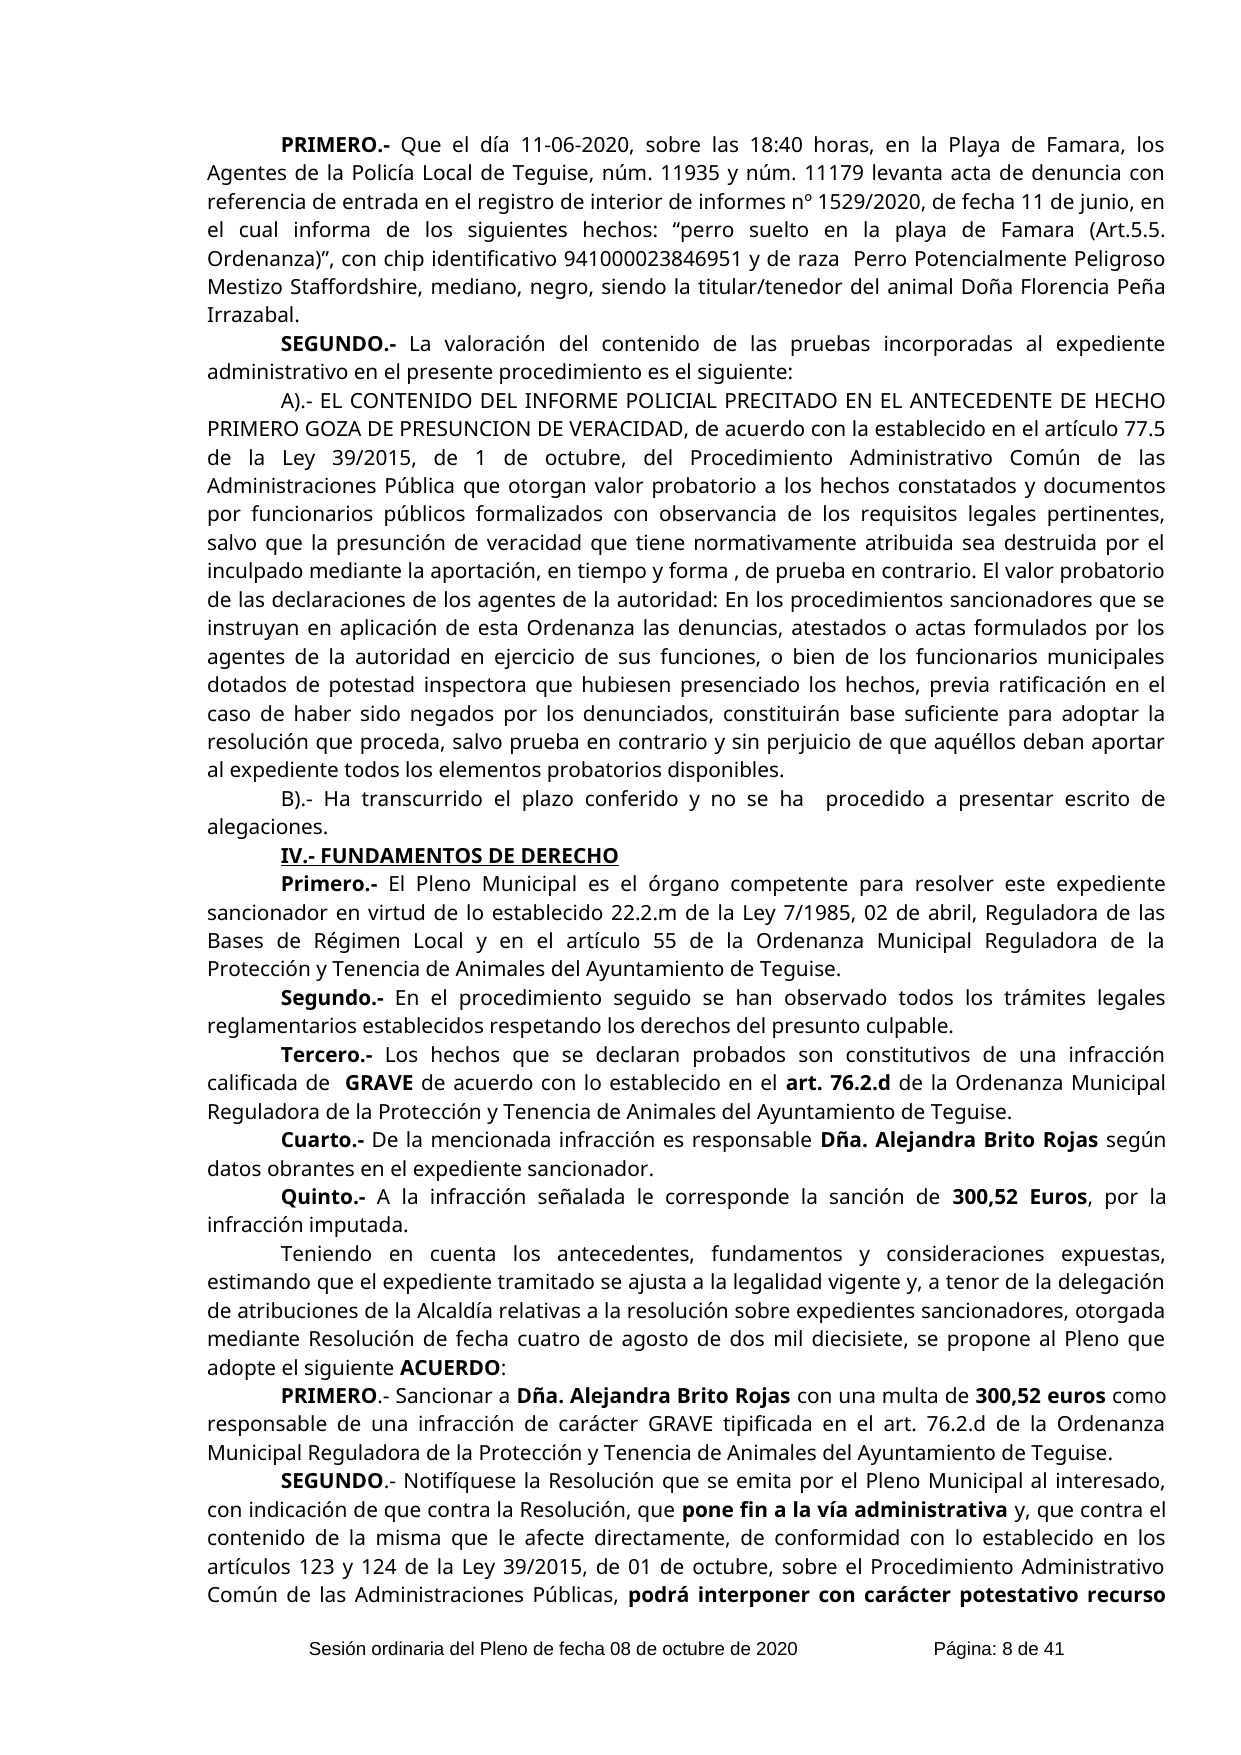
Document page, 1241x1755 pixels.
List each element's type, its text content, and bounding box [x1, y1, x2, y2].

text SEGUNDO.- Notifíquese la Resolución que se emita por el Pleno Municipal al interesado, con indicación de que contra la Resolución, que pone fin a la vía administrativa y, que contra el contenido de la misma que le afecte directamente, de conformidad con lo establecido en los artículos 123 y 124 de la Ley 39/2015, de 01 de octubre, sobre el Procedimiento Administrativo Común de las Administraciones Públicas, podrá interponer con carácter potestativo recurso [207, 1466, 1167, 1609]
text PRIMERO.- Sancionar a Dña. Alejandra Brito Rojas con una multa de 300,52 euros como responsable de una infracción de carácter GRAVE tipificada en el art. 76.2.d de la Ordenanza Municipal Reguladora de la Protección y Tenencia de Animales del Ayuntamiento de Teguise. [207, 1381, 1167, 1466]
text SEGUNDO.- La valoración del contenido de las pruebas incorporadas al expediente administrativo en el presente procedimiento es el siguiente: [207, 329, 1167, 386]
text Tercero.- Los hechos que se declaran probados son constitutivos de una infracción calificada de GRAVE de acuerdo con lo establecido en el art. 76.2.d de la Ordenanza Municipal Reguladora de la Protección y Tenencia de Animales del Ayuntamiento de Teguise. [207, 1040, 1167, 1125]
text B).- Ha transcurrido el plazo conferido y no se ha procedido a presentar escrito de alegaciones. [207, 784, 1167, 841]
text Cuarto.- De la mencionada infracción es responsable Dña. Alejandra Brito Rojas según datos obrantes en el expediente sancionador. [207, 1125, 1167, 1182]
text Primero.- El Pleno Municipal es el órgano competente para resolver este expediente sancionador en virtud de lo establecido 22.2.m de la Ley 7/1985, 02 de abril, Reguladora de las Bases de Régimen Local y en el artículo 55 de la Ordenanza Municipal Reguladora de la Protección y Tenencia de Animales del Ayuntamiento de Teguise. [207, 869, 1167, 983]
text PRIMERO.- Que el día 11-06-2020, sobre las 18:40 horas, en la Playa de Famara, los Agentes de la Policía Local de Teguise, núm. 11935 y núm. 11179 levanta acta de denuncia con referencia de entrada en el registro de interior de informes nº 1529/2020, de fecha 11 de junio, en el cual informa de los siguientes hechos: “perro suelto en la playa de Famara (Art.5.5. Ordenanza)”, con chip identificativo 941000023846951 y de raza Perro Potencialmente Peligroso Mestizo Staffordshire, mediano, negro, siendo la titular/tenedor del animal Doña Florencia Peña Irrazabal. [207, 130, 1167, 329]
text A).- EL CONTENIDO DEL INFORME POLICIAL PRECITADO EN EL ANTECEDENTE DE HECHO PRIMERO GOZA DE PRESUNCION DE VERACIDAD, de acuerdo con la establecido en el artículo 77.5 de la Ley 39/2015, de 1 de octubre, del Procedimiento Administrativo Común de las Administraciones Pública que otorgan valor probatorio a los hechos constatados y documentos por funcionarios públicos formalizados con observancia de los requisitos legales pertinentes, salvo que la presunción de veracidad que tiene normativamente atribuida sea destruida por el inculpado mediante la aportación, en tiempo y forma , de prueba en contrario. El valor probatorio de las declaraciones de los agentes de la autoridad: En los procedimientos sancionadores que se instruyan en aplicación de esta Ordenanza las denuncias, atestados o actas formulados por los agentes de la autoridad en ejercicio de sus funciones, o bien de los funcionarios municipales dotados de potestad inspectora que hubiesen presenciado los hechos, previa ratificación en el caso de haber sido negados por los denunciados, constituirán base suficiente para adoptar la resolución que proceda, salvo prueba en contrario y sin perjuicio de que aquéllos deban aportar al expediente todos los elementos probatorios disponibles. [207, 386, 1167, 784]
text Quinto.- A la infracción señalada le corresponde la sanción de 300,52 Euros, por la infracción imputada. [207, 1182, 1167, 1239]
text Segundo.- En el procedimiento seguido se han observado todos los trámites legales reglamentarios establecidos respetando los derechos del presunto culpable. [207, 983, 1167, 1040]
text IV.- FUNDAMENTOS DE DERECHO [207, 841, 1167, 869]
text Teniendo en cuenta los antecedentes, fundamentos y consideraciones expuestas, estimando que el expediente tramitado se ajusta a la legalidad vigente y, a tenor de la delegación de atribuciones de la Alcaldía relativas a la resolución sobre expedientes sancionadores, otorgada mediante Resolución de fecha cuatro de agosto de dos mil diecisiete, se propone al Pleno que adopte el siguiente ACUERDO: [207, 1239, 1167, 1381]
